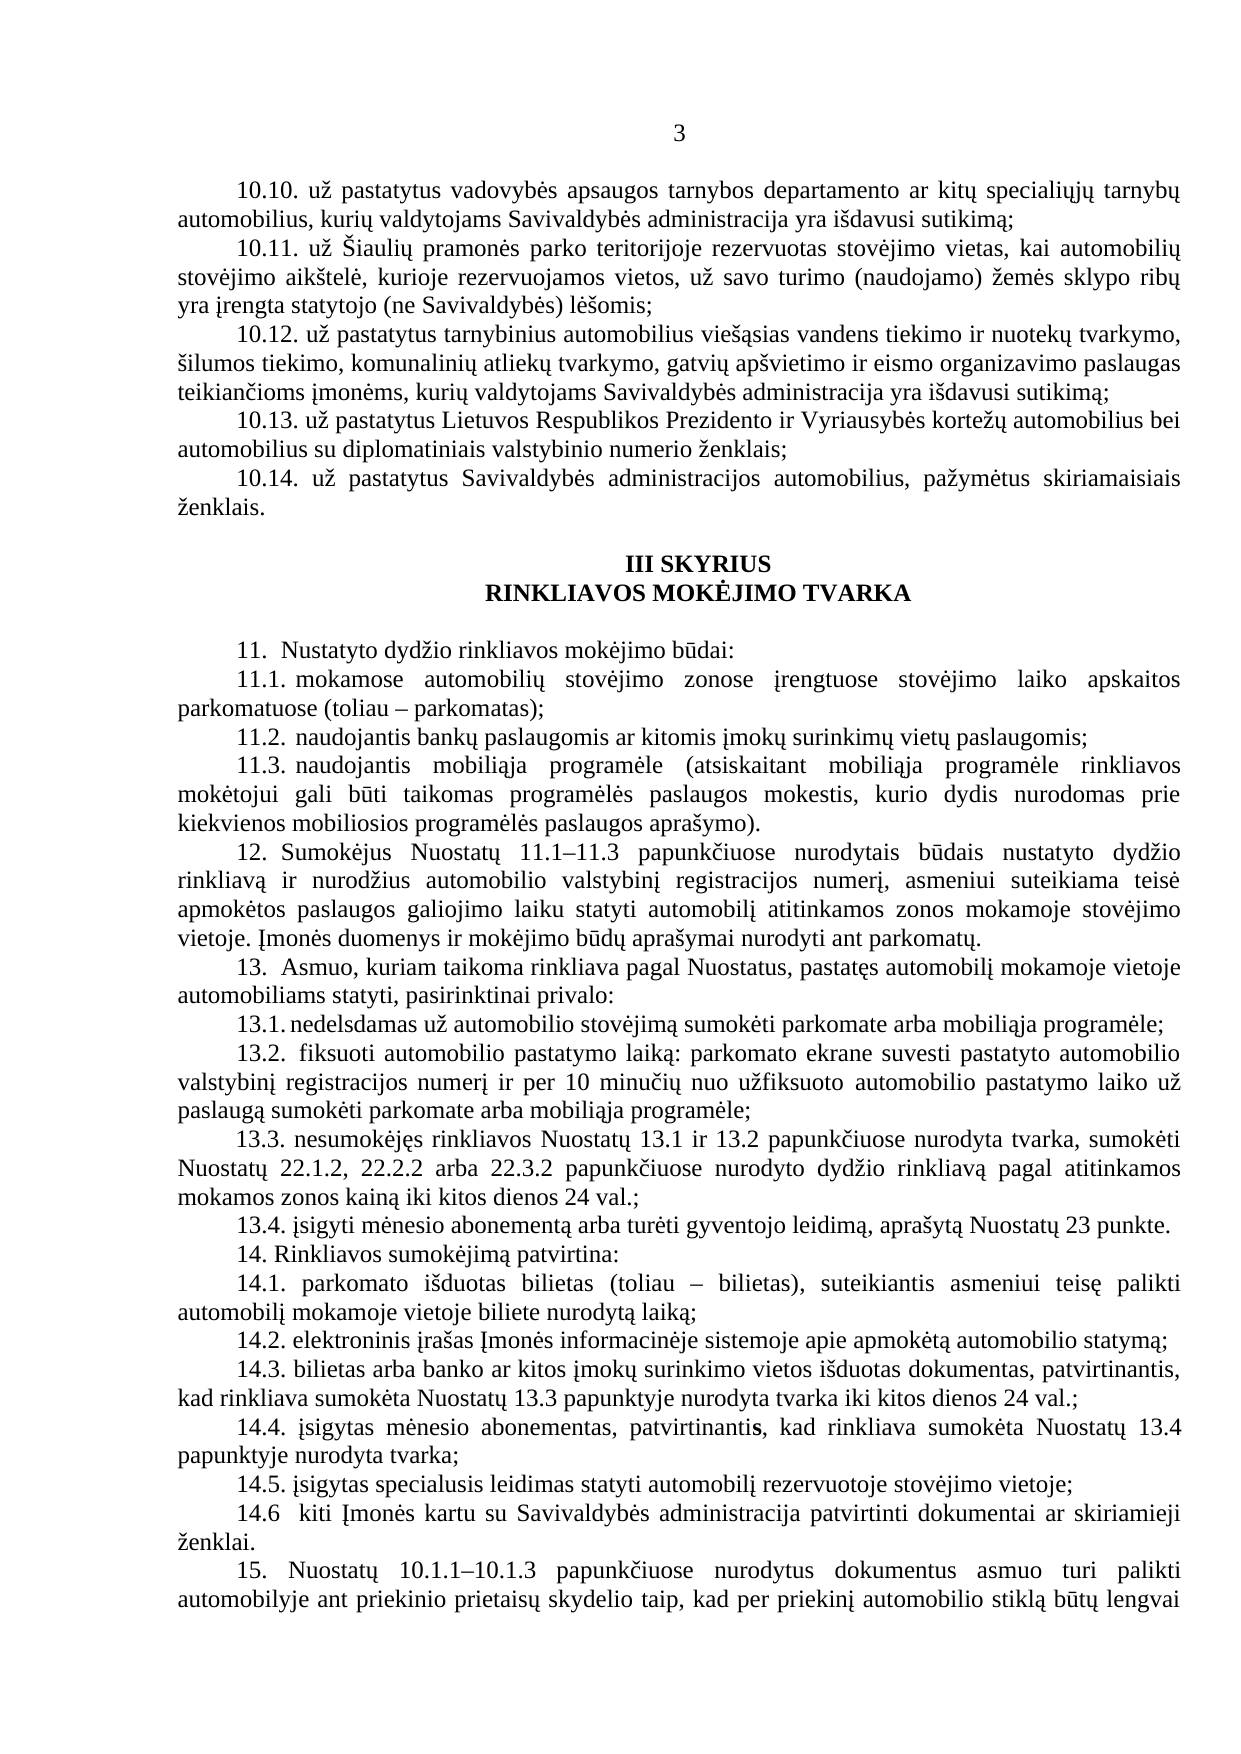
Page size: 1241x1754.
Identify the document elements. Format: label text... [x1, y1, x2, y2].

text 10.10. už pastatytus vadovybės apsaugos tarnybos departamento ar kitų specialiųjų tarnybų automobilius, kurių valdytojams Savivaldybės administracija yra išdavusi sutikimą; [177, 176, 1181, 233]
text 11.1. mokamose automobilių stovėjimo zonose įrengtuose stovėjimo laiko apskaitos parkomatuose (toliau – parkomatas); [177, 664, 1181, 722]
text 10.13. už pastatytus Lietuvos Respublikos Prezidento ir Vyriausybės kortežų automobilius bei automobilius su diplomatiniais valstybinio numerio ženklais; [177, 406, 1181, 463]
text 13.2. fiksuoti automobilio pastatymo laiką: parkomato ekrane suvesti pastatyto automobilio valstybinį registracijos numerį ir per 10 minučių nuo užfiksuoto automobilio pastatymo laiko už paslaugą sumokėti parkomate arba mobiliąja programėle; [177, 1038, 1181, 1124]
text 11. Nustatyto dydžio rinkliavos mokėjimo būdai: [177, 636, 1181, 664]
text 14.1. parkomato išduotas bilietas (toliau – bilietas), suteikiantis asmeniui teisę palikti automobilį mokamoje vietoje biliete nurodytą laiką; [177, 1268, 1181, 1326]
text 10.11. už Šiaulių pramonės parko teritorijoje rezervuotas stovėjimo vietas, kai automobilių stovėjimo aikštelė, kurioje rezervuojamos vietos, už savo turimo (naudojamo) žemės sklypo ribų yra įrengta statytojo (ne Savivaldybės) lėšomis; [177, 233, 1181, 319]
text 15. Nuostatų 10.1.1–10.1.3 papunkčiuose nurodytus dokumentus asmuo turi palikti automobilyje ant priekinio prietaisų skydelio taip, kad per priekinį automobilio stiklą būtų lengvai [177, 1556, 1181, 1613]
text 14.2. elektroninis įrašas Įmonės informacinėje sistemoje apie apmokėtą automobilio statymą; [177, 1326, 1181, 1354]
text 14.3. bilietas arba banko ar kitos įmokų surinkimo vietos išduotas dokumentas, patvirtinantis, kad rinkliava sumokėta Nuostatų 13.3 papunktyje nurodyta tvarka iki kitos dienos 24 val.; [177, 1354, 1181, 1412]
text 14.4. įsigytas mėnesio abonementas, patvirtinantis, kad rinkliava sumokėta Nuostatų 13.4 papunktyje nurodyta tvarka; [177, 1412, 1181, 1469]
text 14.5. įsigytas specialusis leidimas statyti automobilį rezervuotoje stovėjimo vietoje; [177, 1469, 1181, 1498]
text RINKLIAVOS MOKĖJIMO TVARKA [215, 578, 1181, 607]
text 10.12. už pastatytus tarnybinius automobilius viešąsias vandens tiekimo ir nuotekų tvarkymo, šilumos tiekimo, komunalinių atliekų tvarkymo, gatvių apšvietimo ir eismo organizavimo paslaugas teikiančioms įmonėms, kurių valdytojams Savivaldybės administracija yra išdavusi sutikimą; [177, 319, 1181, 406]
text III SKYRIUS [215, 549, 1181, 578]
text 14.6 kiti Įmonės kartu su Savivaldybės administracija patvirtinti dokumentai ar skiriamieji ženklai. [177, 1498, 1181, 1556]
text 14. Rinkliavos sumokėjimą patvirtina: [177, 1239, 1181, 1268]
text 13.3. nesumokėjęs rinkliavos Nuostatų 13.1 ir 13.2 papunkčiuose nurodyta tvarka, sumokėti Nuostatų 22.1.2, 22.2.2 arba 22.3.2 papunkčiuose nurodyto dydžio rinkliavą pagal atitinkamos mokamos zonos kainą iki kitos dienos 24 val.; [177, 1124, 1181, 1211]
text 13. Asmuo, kuriam taikoma rinkliava pagal Nuostatus, pastatęs automobilį mokamoje vietoje automobiliams statyti, pasirinktinai privalo: [177, 952, 1181, 1009]
text 13.1. nedelsdamas už automobilio stovėjimą sumokėti parkomate arba mobiliąja programėle; [177, 1009, 1181, 1038]
text 10.14. už pastatytus Savivaldybės administracijos automobilius, pažymėtus skiriamaisiais ženklais. [177, 463, 1181, 521]
text 13.4. įsigyti mėnesio abonementą arba turėti gyventojo leidimą, aprašytą Nuostatų 23 punkte. [177, 1211, 1181, 1239]
text 11.3. naudojantis mobiliąja programėle (atsiskaitant mobiliąja programėle rinkliavos mokėtojui gali būti taikomas programėlės paslaugos mokestis, kurio dydis nurodomas prie kiekvienos mobiliosios programėlės paslaugos aprašymo). [177, 751, 1181, 837]
text 11.2. naudojantis bankų paslaugomis ar kitomis įmokų surinkimų vietų paslaugomis; [177, 722, 1181, 751]
text 12. Sumokėjus Nuostatų 11.1–11.3 papunkčiuose nurodytais būdais nustatyto dydžio rinkliavą ir nurodžius automobilio valstybinį registracijos numerį, asmeniui suteikiama teisė apmokėtos paslaugos galiojimo laiku statyti automobilį atitinkamos zonos mokamoje stovėjimo vietoje. Įmonės duomenys ir mokėjimo būdų aprašymai nurodyti ant parkomatų. [177, 837, 1181, 952]
